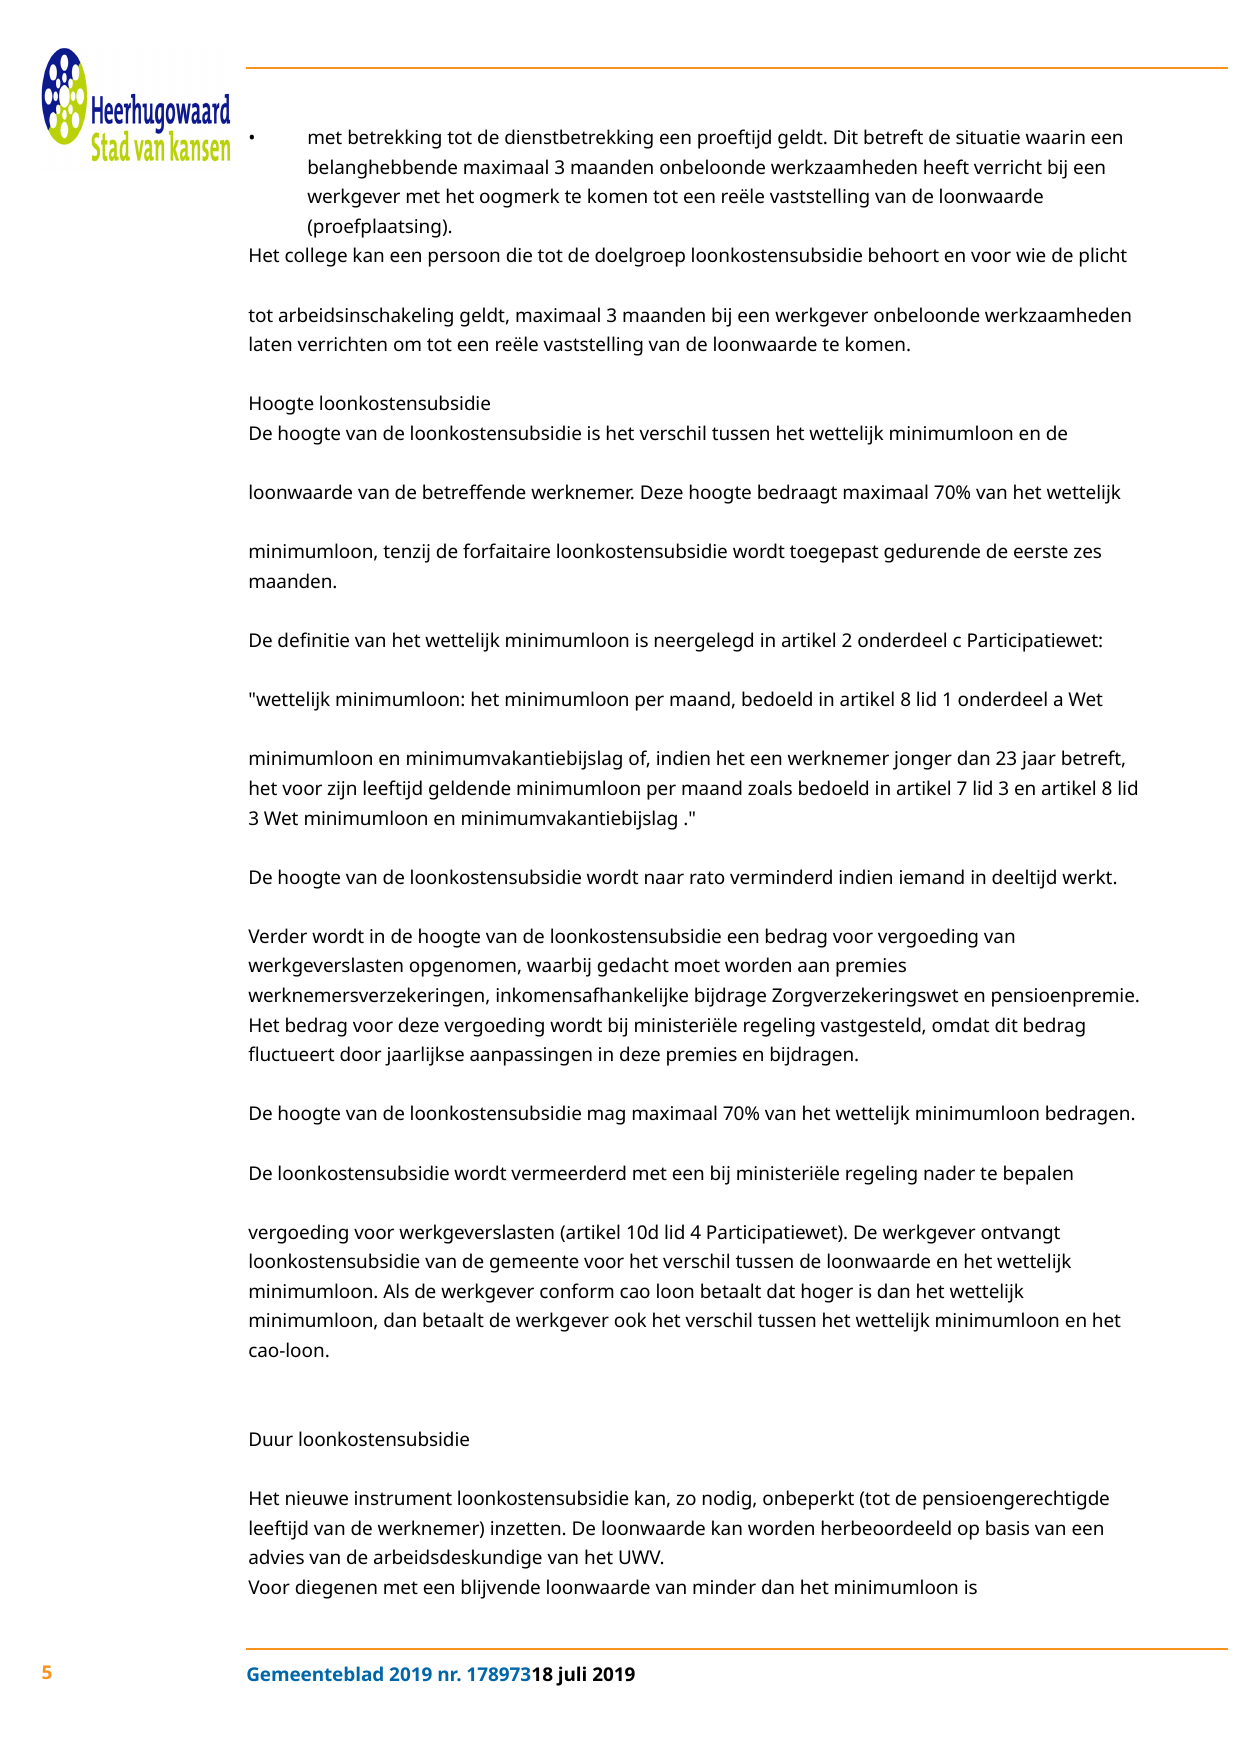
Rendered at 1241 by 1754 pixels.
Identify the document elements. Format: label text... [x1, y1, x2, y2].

text Duur loonkostensubsidie [248, 1426, 1152, 1452]
text tot arbeidsinschakeling geldt, maximaal 3 maanden bij een werkgever onbeloonde werkzaamheden laten verrichten om tot een reële vaststelling van de loonwaarde te komen. [248, 302, 1152, 357]
text loonwaarde van de betreffende werknemer. Deze hoogte bedraagt maximaal 70% van het wettelijk [248, 479, 1152, 505]
text Het college kan een persoon die tot de doelgroep loonkostensubsidie behoort en voor wie de plicht [248, 243, 1152, 268]
text Voor diegenen met een blijvende loonwaarde van minder dan het minimumloon is [248, 1574, 1152, 1600]
list met betrekking tot de dienstbetrekking een proeftijd geldt. Dit betreft de situatie waarin een belanghebbende maximaal 3 maanden onbeloonde werkzaamheden heeft verricht bij een werkgever met het oogmerk te komen tot een reële vaststelling van de loonwaarde (proefplaatsing). [248, 124, 1152, 239]
text Hoogte loonkostensubsidie [248, 391, 1152, 416]
text vergoeding voor werkgeverslasten (artikel 10d lid 4 Participatiewet). De werkgever ontvangt loonkostensubsidie van de gemeente voor het verschil tussen de loonwaarde en het wettelijk minimumloon. Als de werkgever conform cao loon betaalt dat hoger is dan het wettelijk minimumloon, dan betaalt de werkgever ook het verschil tussen het wettelijk minimumloon en het cao-loon. [248, 1219, 1152, 1363]
text minimumloon en minimumvakantiebijslag of, indien het een werknemer jonger dan 23 jaar betreft, het voor zijn leeftijd geldende minimumloon per maand zoals bedoeld in artikel 7 lid 3 en artikel 8 lid 3 Wet minimumloon en minimumvakantiebijslag ." [248, 746, 1152, 831]
text minimumloon, tenzij de forfaitaire loonkostensubsidie wordt toegepast gedurende de eerste zes maanden. [248, 538, 1152, 594]
text Het nieuwe instrument loonkostensubsidie kan, zo nodig, onbeperkt (tot de pensioengerechtigde leeftijd van de werknemer) inzetten. De loonwaarde kan worden herbeoordeeld op basis van een advies van de arbeidsdeskundige van het UWV. [248, 1485, 1152, 1570]
text De loonkostensubsidie wordt vermeerderd met een bij ministeriële regeling nader te bepalen [248, 1160, 1152, 1186]
text De hoogte van de loonkostensubsidie mag maximaal 70% van het wettelijk minimumloon bedragen. [248, 1101, 1152, 1126]
text Verder wordt in de hoogte van de loonkostensubsidie een bedrag voor vergoeding van werkgeverslasten opgenomen, waarbij gedacht moet worden aan premies werknemersverzekeringen, inkomensafhankelijke bijdrage Zorgverzekeringswet en pensioenpremie. Het bedrag voor deze vergoeding wordt bij ministeriële regeling vastgesteld, omdat dit bedrag fluctueert door jaarlijkse aanpassingen in deze premies en bijdragen. [248, 923, 1152, 1067]
text De hoogte van de loonkostensubsidie is het verschil tussen het wettelijk minimumloon en de [248, 420, 1152, 446]
text De definitie van het wettelijk minimumloon is neergelegd in artikel 2 onderdeel c Participatiewet: [248, 627, 1152, 653]
picture [41, 47, 231, 172]
text "wettelijk minimumloon: het minimumloon per maand, bedoeld in artikel 8 lid 1 onderdeel a Wet [248, 686, 1152, 712]
text De hoogte van de loonkostensubsidie wordt naar rato verminderd indien iemand in deeltijd werkt. [248, 864, 1152, 890]
